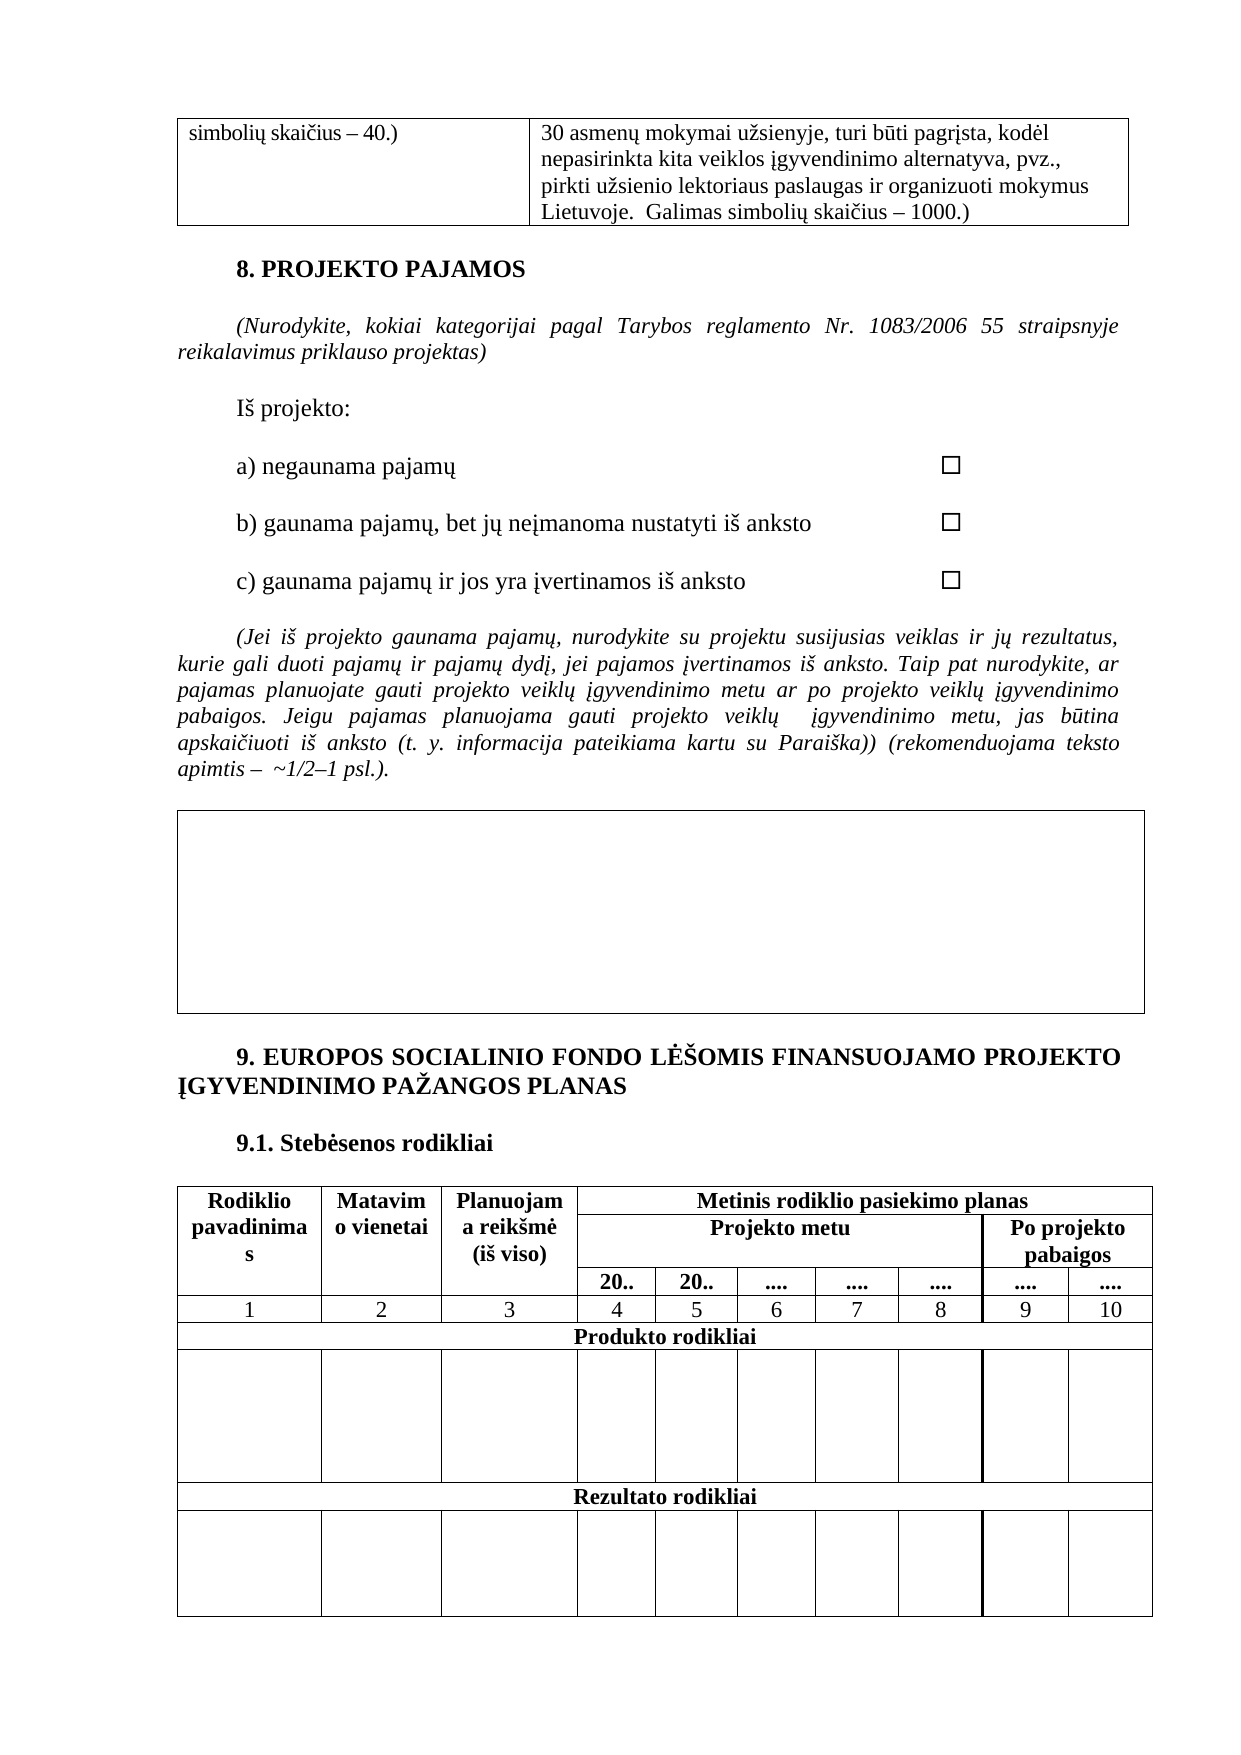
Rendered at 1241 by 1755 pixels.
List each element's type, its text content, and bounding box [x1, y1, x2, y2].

table_cell [656, 1350, 737, 1482]
table_cell [322, 1511, 441, 1616]
table_cell [899, 1511, 981, 1616]
table_cell Po projekto pabaigos [984, 1215, 1152, 1267]
text (Nurodykite, kokiai kategorijai pagal Tarybos reglamento Nr. 1083/2006 55 straipsnyje reikalavimus priklauso projektas) [177, 312, 1122, 364]
table_cell [442, 1350, 577, 1482]
text c) gaunama pajamų ir jos yra įvertinamos iš anksto [] [236, 566, 1122, 594]
table_cell [1069, 1350, 1152, 1482]
table_cell .... [738, 1268, 815, 1294]
table_cell [578, 1511, 655, 1616]
table_cell .... [984, 1268, 1068, 1294]
table_header Planuojama reikšmė (iš viso) [442, 1187, 577, 1294]
table_cell 20.. [578, 1268, 655, 1294]
text a) negaunama pajamų [] [236, 451, 1122, 479]
table_cell [738, 1511, 815, 1616]
table_cell [899, 1350, 981, 1482]
text b) gaunama pajamų, bet jų neįmanoma nustatyti iš anksto [] [236, 508, 1122, 537]
table_header Metinis rodiklio pasiekimo planas [578, 1187, 1152, 1213]
table_cell [578, 1350, 655, 1482]
table_cell 9 [984, 1296, 1068, 1322]
table_header Matavimo vienetai [322, 1187, 441, 1294]
table_cell .... [1069, 1268, 1152, 1294]
table_cell 30 asmenų mokymai užsienyje, turi būti pagrįsta, kodėl nepasirinkta kita veiklos įgyvendinimo alternatyva, pvz., pirkti užsienio lektoriaus paslaugas ir organizuoti mokymus Lietuvoje. Galimas simbolių skaičius – 1000.) [530, 119, 1128, 224]
table_cell 7 [816, 1296, 898, 1322]
text 9. EUROPOS SOCIALINIO FONDO LĖŠOMIS FINANSUOJAMO PROJEKTO ĮGYVENDINIMO PAŽANGOS PLANAS [177, 1042, 1122, 1100]
table_cell 20.. [656, 1268, 737, 1294]
table_cell [816, 1350, 898, 1482]
table_cell [738, 1350, 815, 1482]
table_cell 10 [1069, 1296, 1152, 1322]
table_cell 5 [656, 1296, 737, 1322]
table_cell [178, 1350, 321, 1482]
table_cell .... [816, 1268, 898, 1294]
table_cell 3 [442, 1296, 577, 1322]
table_cell [984, 1350, 1068, 1482]
table_cell [816, 1511, 898, 1616]
text (Jei iš projekto gaunama pajamų, nurodykite su projektu susijusias veiklas ir jų rezultatus, kurie gali duoti pajamų ir pajamų dydį, jei pajamos įvertinamos iš anksto. Taip pat nurodykite, ar pajamas planuojate gauti projekto veiklų įgyvendinimo metu ar po projekto veiklų įgyvendinimo pabaigos. Jeigu pajamas planuojama gauti projekto veiklų įgyvendinimo metu, jas būtina apskaičiuoti iš anksto (t. y. informacija pateikiama kartu su Paraiška)) (rekomenduojama teksto apimtis – ~1/2–1 psl.). [177, 623, 1122, 781]
table_cell [656, 1511, 737, 1616]
table_cell [322, 1350, 441, 1482]
table_cell [984, 1511, 1068, 1616]
table_cell 1 [178, 1296, 321, 1322]
table_header [178, 811, 1144, 1012]
table_cell simbolių skaičius – 40.) [178, 119, 529, 224]
table_cell Produkto rodikliai [178, 1323, 1152, 1349]
table_cell [178, 1511, 321, 1616]
table_cell 8 [899, 1296, 981, 1322]
table_header Rodiklio pavadinimas [178, 1187, 321, 1294]
text 8. PROJEKTO PAJAMOS [177, 254, 1122, 283]
table_cell 6 [738, 1296, 815, 1322]
text 9.1. Stebėsenos rodikliai [177, 1128, 1122, 1157]
table_cell 4 [578, 1296, 655, 1322]
table_cell [442, 1511, 577, 1616]
text Iš projekto: [177, 393, 1122, 422]
table_cell Projekto metu [578, 1215, 981, 1267]
table_cell Rezultato rodikliai [178, 1483, 1152, 1509]
table_cell .... [899, 1268, 981, 1294]
table_cell [1069, 1511, 1152, 1616]
table_cell 2 [322, 1296, 441, 1322]
